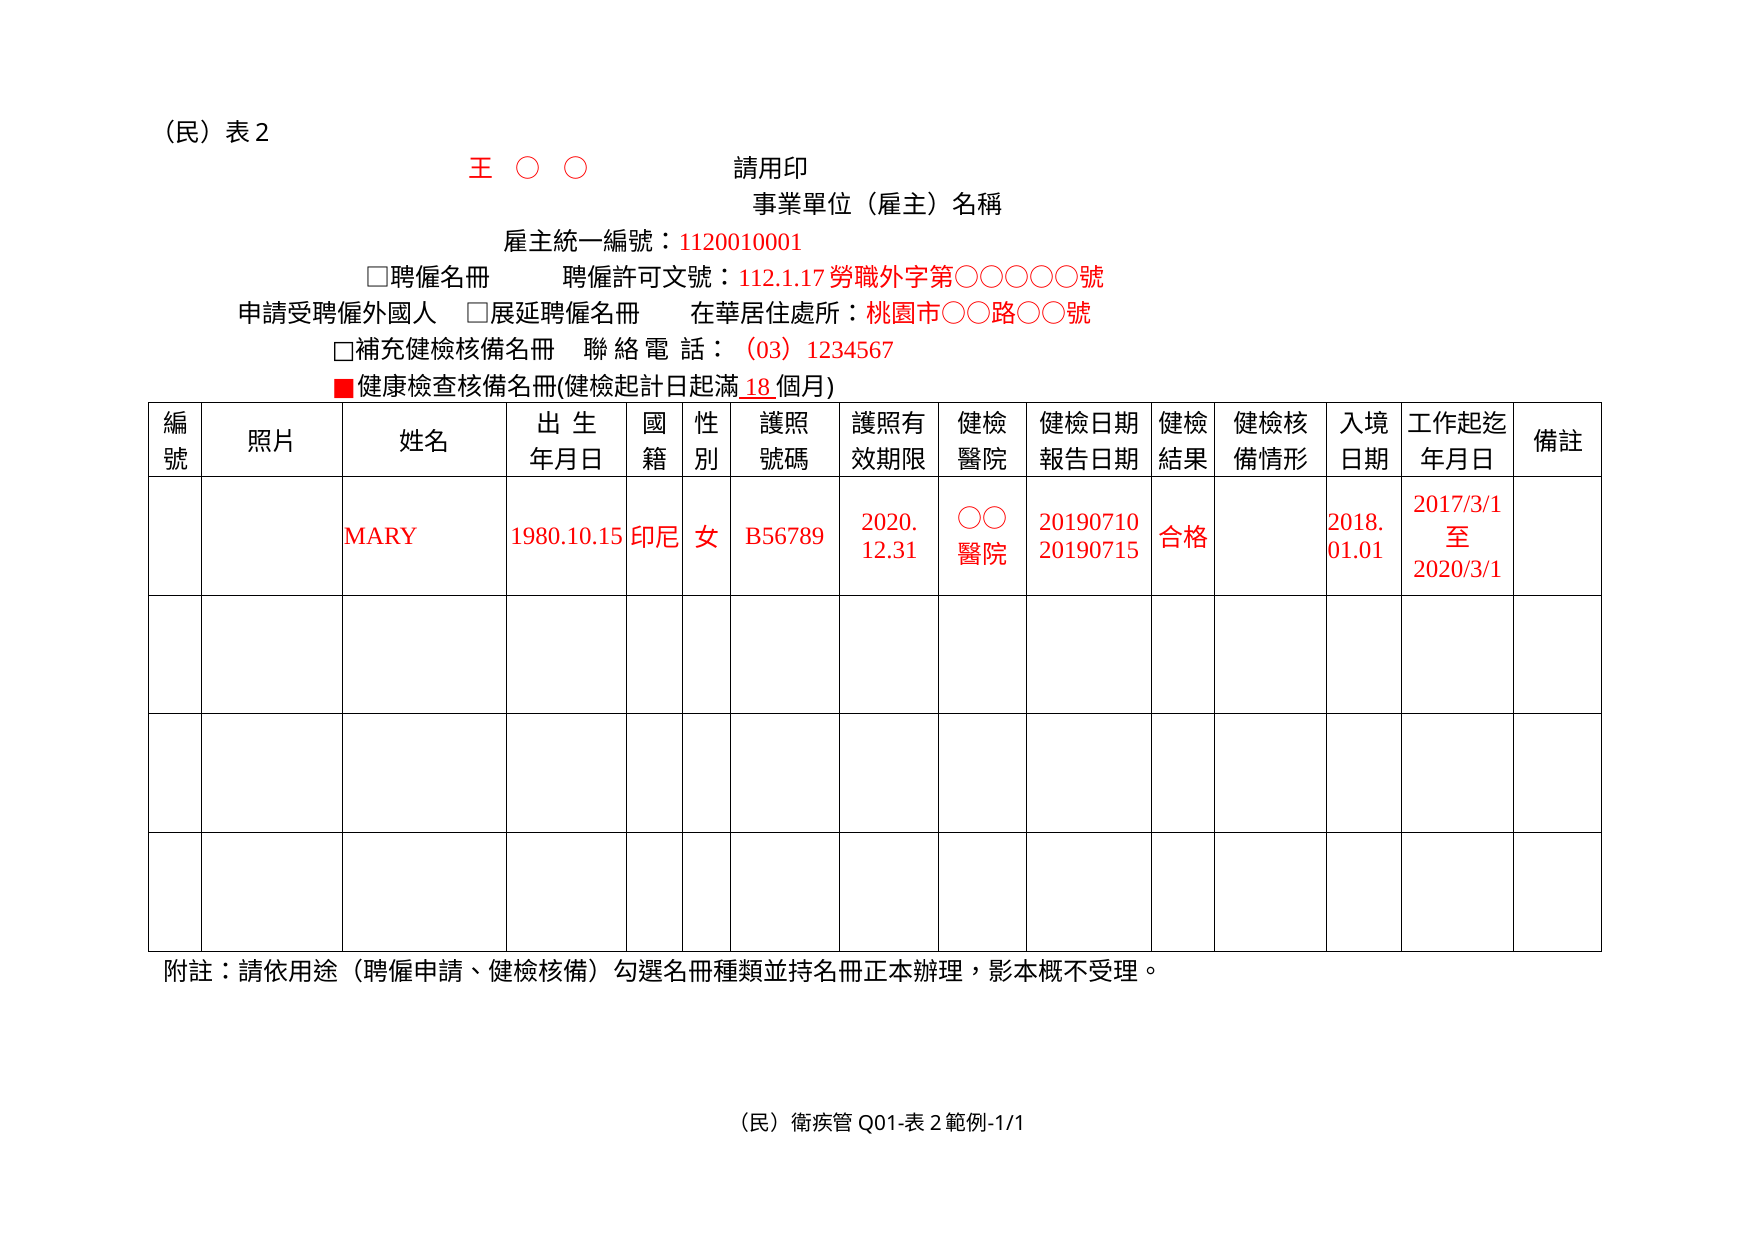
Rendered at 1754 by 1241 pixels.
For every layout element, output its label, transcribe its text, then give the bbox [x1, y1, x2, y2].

table_header 護照 號碼 [731, 403, 839, 476]
table_header 入境 日期 [1327, 403, 1401, 476]
table_cell 20190710 20190715 [1027, 477, 1151, 594]
text 雇主統一編號：1120010001 [150, 221, 1604, 257]
table_cell MARY [343, 477, 506, 594]
table_cell [939, 714, 1026, 832]
table_cell [343, 714, 506, 832]
text （民）表2 [150, 112, 1604, 148]
table_cell 女 [683, 477, 730, 594]
table_cell [202, 477, 342, 594]
table_cell [202, 596, 342, 713]
table_header 姓名 [343, 403, 506, 476]
text ■健康檢查核備名冊(健檢起計日起滿 18 個月) [150, 366, 1604, 402]
table_cell [343, 596, 506, 713]
table_header 健檢核 備情形 [1215, 403, 1326, 476]
table_cell [149, 477, 201, 594]
table_header 健檢 醫院 [939, 403, 1026, 476]
table_cell [149, 596, 201, 713]
table_cell [1152, 714, 1214, 832]
table_header 健檢日期報告日期 [1027, 403, 1151, 476]
table_cell [202, 833, 342, 951]
table_cell 合格 [1152, 477, 1214, 594]
text □補充健檢核備名冊 聯 絡 電 話：（03）1234567 [150, 330, 1604, 366]
table_cell [1215, 596, 1326, 713]
table_cell [731, 596, 839, 713]
table_cell 2017/3/1至2020/3/1 [1402, 477, 1513, 594]
table_cell [1402, 833, 1513, 951]
text 事業單位（雇主）名稱 [150, 185, 1604, 221]
table_cell [149, 714, 201, 832]
table_header 編 號 [149, 403, 201, 476]
table_cell [1027, 714, 1151, 832]
table_cell 2018. 01.01 [1327, 477, 1401, 594]
table_cell [627, 714, 682, 832]
table_cell [507, 833, 626, 951]
table_cell [1514, 596, 1601, 713]
table_cell [1215, 833, 1326, 951]
table_cell [627, 833, 682, 951]
table_cell [683, 833, 730, 951]
table_cell [1327, 714, 1401, 832]
text 王 ○ ○ 請用印 [150, 148, 1604, 185]
table_cell ○○ 醫院 [939, 477, 1026, 594]
table_cell 2020. 12.31 [840, 477, 938, 594]
table_cell [731, 833, 839, 951]
table_cell 1980.10.15 [507, 477, 626, 594]
table_header 健檢 結果 [1152, 403, 1214, 476]
table_cell [202, 714, 342, 832]
table_header 性 別 [683, 403, 730, 476]
table_cell [507, 714, 626, 832]
table_cell B56789 [731, 477, 839, 594]
table_cell [939, 596, 1026, 713]
table_cell [840, 596, 938, 713]
table_cell 印尼 [627, 477, 682, 594]
table_cell [1514, 714, 1601, 832]
table_cell [683, 596, 730, 713]
table_cell [149, 833, 201, 951]
table_header 國 籍 [627, 403, 682, 476]
table_cell [939, 833, 1026, 951]
table_cell [1327, 833, 1401, 951]
table_cell [1514, 833, 1601, 951]
table_cell [1027, 833, 1151, 951]
table_header 照片 [202, 403, 342, 476]
table_cell [343, 833, 506, 951]
table_cell [1215, 477, 1326, 594]
table_cell [683, 714, 730, 832]
table_cell [1215, 714, 1326, 832]
table_cell [1152, 833, 1214, 951]
table_cell [1027, 596, 1151, 713]
table_cell [731, 714, 839, 832]
table_header 備註 [1514, 403, 1601, 476]
table_cell [1402, 714, 1513, 832]
table_cell [507, 596, 626, 713]
table_cell [1152, 596, 1214, 713]
text 申請受聘僱外國人 □展延聘僱名冊 在華居住處所：桃園市○○路○○號 [150, 293, 1604, 330]
text □聘僱名冊 聘僱許可文號：112.1.17勞職外字第○○○○○號 [150, 257, 1604, 293]
table_cell [1327, 596, 1401, 713]
table_cell [840, 833, 938, 951]
table_header 出 生 年月日 [507, 403, 626, 476]
table_cell [627, 596, 682, 713]
table_cell [1514, 477, 1601, 594]
table_cell [840, 714, 938, 832]
table_header 工作起迄 年月日 [1402, 403, 1513, 476]
text 附註：請依用途（聘僱申請、健檢核備）勾選名冊種類並持名冊正本辦理，影本概不受理。 [150, 952, 1604, 988]
table_header 護照有效期限 [840, 403, 938, 476]
table_cell [1402, 596, 1513, 713]
